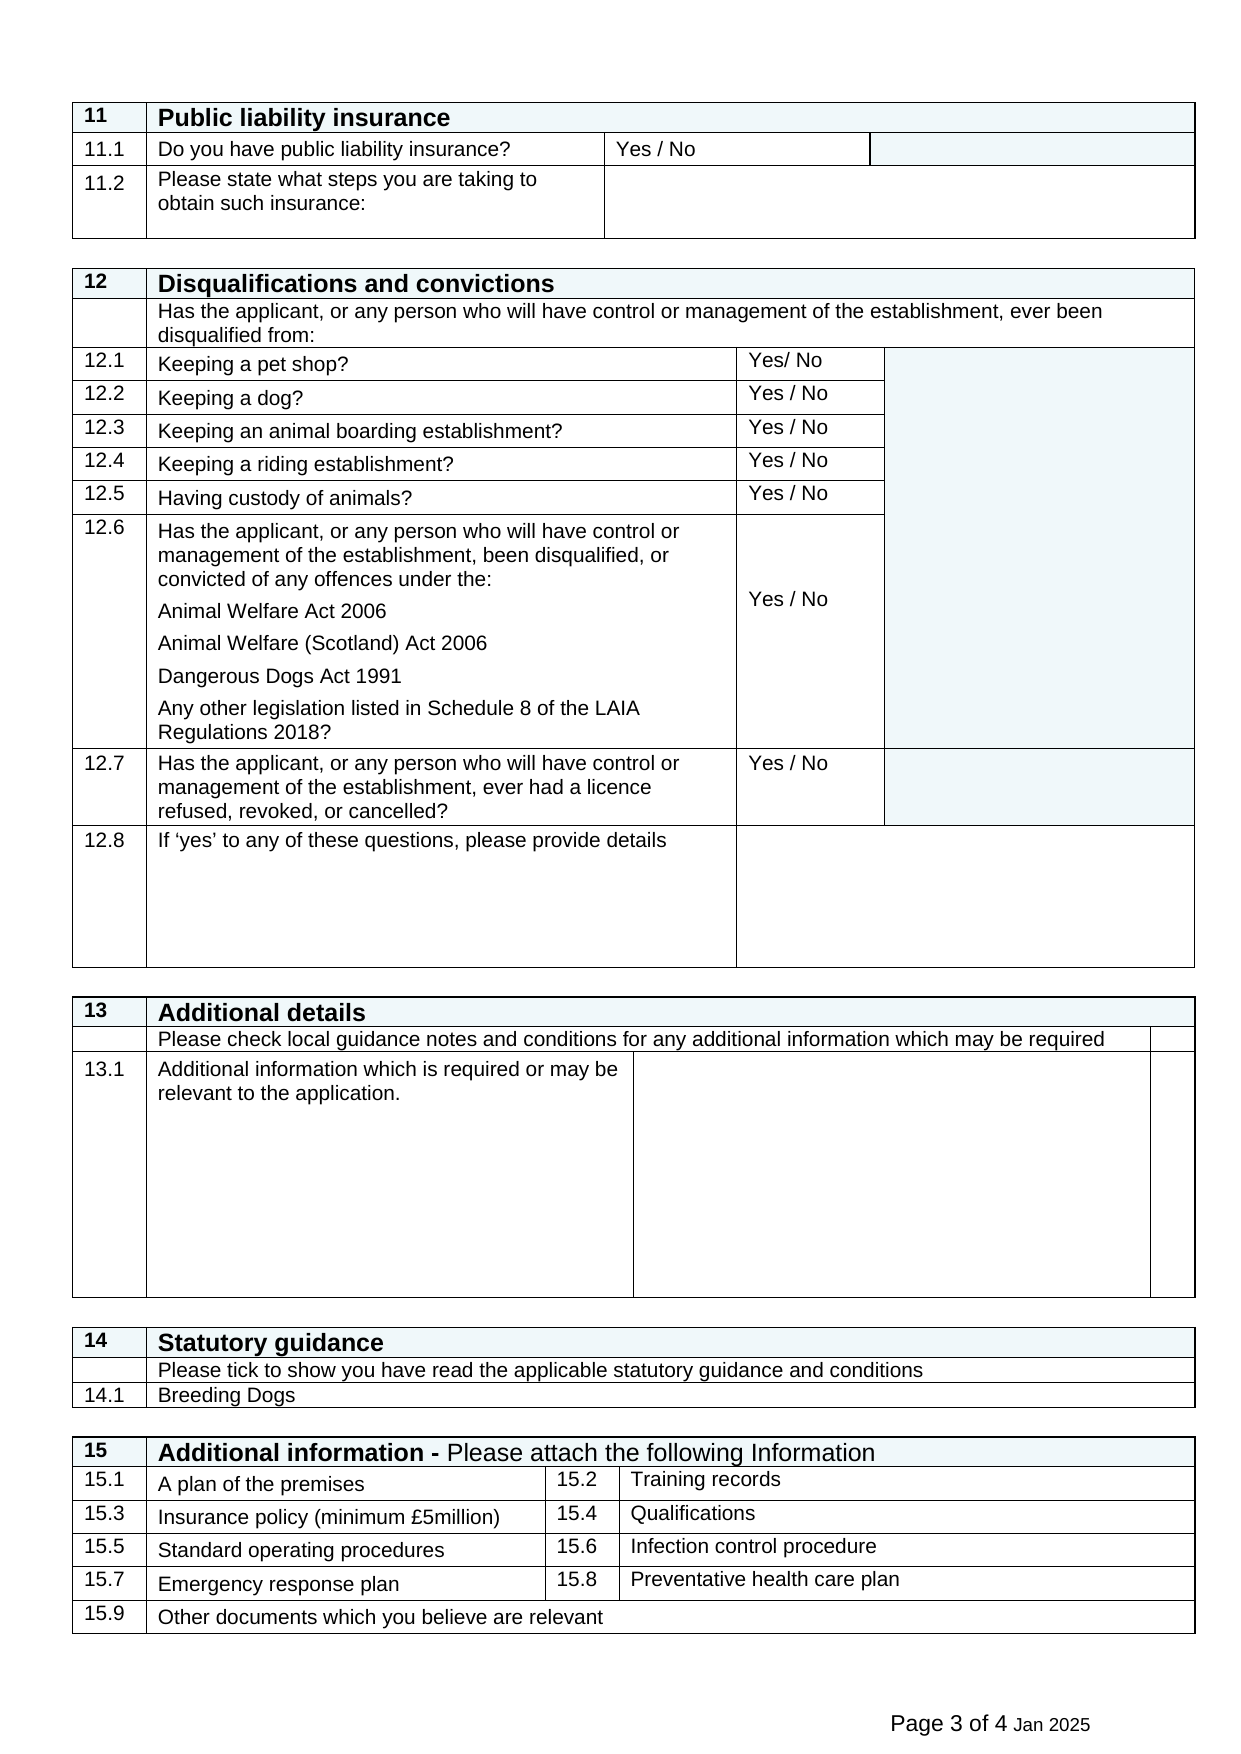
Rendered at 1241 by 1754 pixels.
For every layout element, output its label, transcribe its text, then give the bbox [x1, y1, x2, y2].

table_header 11 [73, 103, 146, 132]
table_cell Breeding Dogs [147, 1383, 1194, 1407]
table_cell 15.9 [73, 1601, 146, 1633]
table_cell Yes / No [737, 481, 884, 513]
table_cell Yes / No [737, 515, 884, 748]
table_cell Emergency response plan [147, 1567, 545, 1599]
table_cell [73, 299, 146, 347]
table_cell [885, 749, 1194, 825]
table_cell Please state what steps you are taking to obtain such insurance: [147, 166, 604, 238]
table_cell 15.8 [546, 1567, 619, 1599]
table_cell Has the applicant, or any person who will have control or management of the establishment, ever been disqualified from: [147, 299, 1194, 347]
table_cell 12.3 [73, 415, 146, 447]
table_cell Yes / No [737, 749, 884, 825]
table_cell 11.1 [73, 133, 146, 165]
table_cell 12.5 [73, 481, 146, 513]
table_header Public liability insurance [147, 103, 1194, 132]
table_cell [73, 1027, 146, 1051]
table_cell 15.6 [546, 1534, 619, 1566]
table_cell 15.7 [73, 1567, 146, 1599]
table_cell Additional information which is required or may be relevant to the application. [147, 1052, 633, 1297]
table_cell [73, 1358, 146, 1382]
table_header Additional information - Please attach the following Information [147, 1438, 1194, 1466]
table_cell 12.8 [73, 826, 146, 967]
table_cell Has the applicant, or any person who will have control or management of the establishment, ever had a licence refused, revoked, or cancelled? [147, 749, 736, 825]
table_cell 12.6 [73, 515, 146, 748]
table_cell Has the applicant, or any person who will have control or management of the establishment, been disqualified, or convicted of any offences under the: Animal Welfare Act 2006 Animal Welfare (Scotland) Act 2006 Dangerous Dogs Act 1991 Any other legislation listed in Schedule 8 of the LAIA Regulations 2018? [147, 515, 736, 748]
table_cell If ‘yes’ to any of these questions, please provide details [147, 826, 736, 967]
table_cell 12.1 [73, 348, 146, 380]
table_header Disqualifications and convictions [147, 269, 1194, 298]
table_cell 15.1 [73, 1467, 146, 1499]
table_header 15 [73, 1438, 146, 1466]
table_cell Yes / No [737, 381, 884, 413]
table_cell Standard operating procedures [147, 1534, 545, 1566]
table_cell A plan of the premises [147, 1467, 545, 1499]
table_cell [885, 348, 1194, 748]
table_cell 15.5 [73, 1534, 146, 1566]
table_cell Please check local guidance notes and conditions for any additional information which may be required [147, 1027, 1150, 1051]
table_cell [1151, 1027, 1194, 1051]
table_cell Having custody of animals? [147, 481, 736, 513]
table_cell Preventative health care plan [620, 1567, 1194, 1599]
table_cell Yes / No [737, 448, 884, 480]
table_cell 12.2 [73, 381, 146, 413]
table_header Additional details [147, 998, 1194, 1026]
table_cell [737, 826, 1194, 967]
table_cell 15.2 [546, 1467, 619, 1499]
table_cell 11.2 [73, 166, 146, 238]
table_cell Yes / No [737, 415, 884, 447]
table_cell 14.1 [73, 1383, 146, 1407]
table_cell Other documents which you believe are relevant [147, 1601, 1194, 1633]
table_cell 13.1 [73, 1052, 146, 1297]
table_cell 15.3 [73, 1501, 146, 1533]
table_cell Do you have public liability insurance? [147, 133, 604, 165]
table_header Statutory guidance [147, 1328, 1194, 1357]
table_cell 12.7 [73, 749, 146, 825]
table_cell 12.4 [73, 448, 146, 480]
table_cell Training records [620, 1467, 1194, 1499]
table_cell [871, 133, 1194, 165]
table_cell 15.4 [546, 1501, 619, 1533]
table_cell [1151, 1052, 1194, 1297]
table_cell Keeping a pet shop? [147, 348, 736, 380]
table_cell Keeping a riding establishment? [147, 448, 736, 480]
table_header 14 [73, 1328, 146, 1357]
table_header 12 [73, 269, 146, 298]
table_cell Keeping a dog? [147, 381, 736, 413]
table_cell Infection control procedure [620, 1534, 1194, 1566]
table_cell Please tick to show you have read the applicable statutory guidance and conditions [147, 1358, 1194, 1382]
table_cell Insurance policy (minimum £5million) [147, 1501, 545, 1533]
table_cell Qualifications [620, 1501, 1194, 1533]
table_header 13 [73, 998, 146, 1026]
table_cell Yes / No [605, 133, 869, 165]
table_cell Yes/ No [737, 348, 884, 380]
table_cell [634, 1052, 1150, 1297]
table_cell [605, 166, 1194, 238]
table_cell Keeping an animal boarding establishment? [147, 415, 736, 447]
